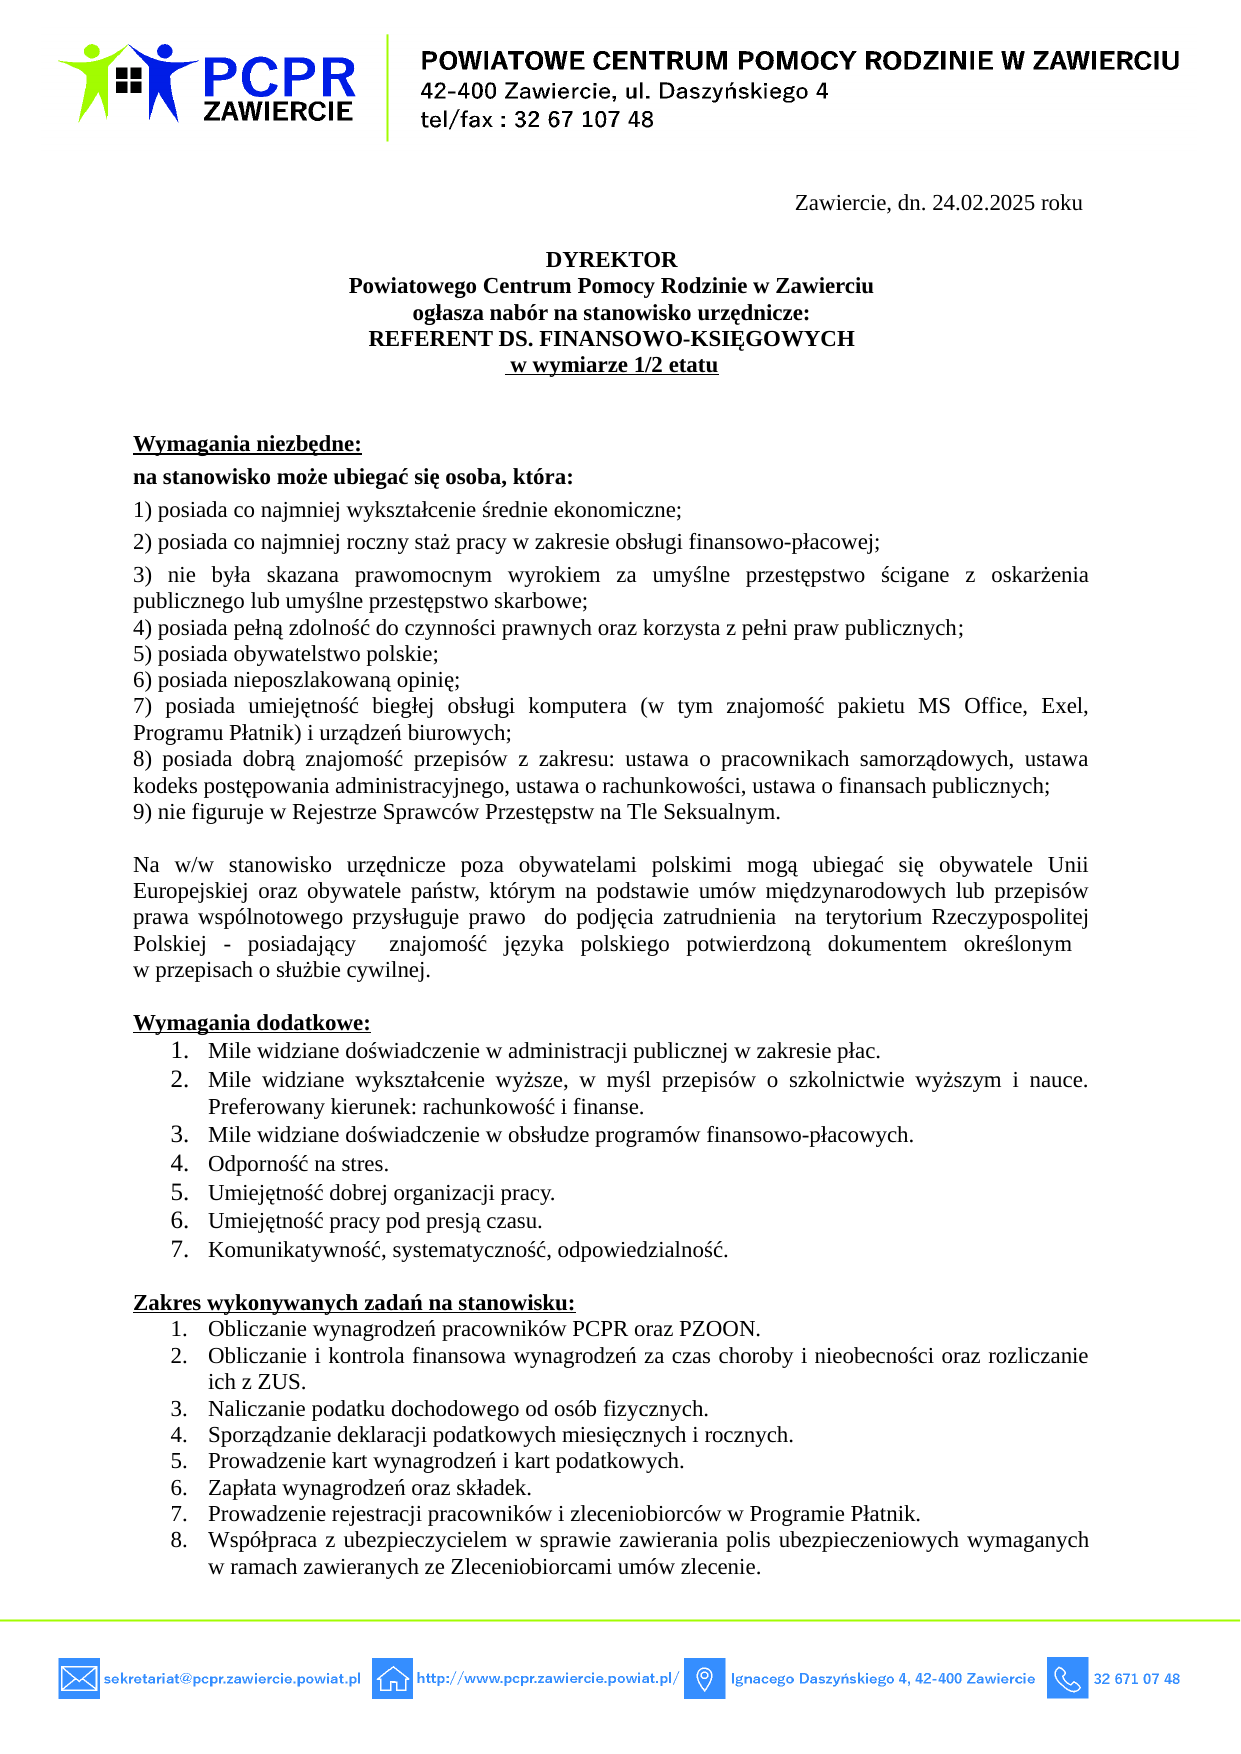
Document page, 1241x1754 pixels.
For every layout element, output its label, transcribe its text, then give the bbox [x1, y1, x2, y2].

list Naliczanie podatku dochodowego od osób fizycznych. [170, 1394, 1090, 1421]
list Prowadzenie rejestracji pracowników i zleceniobiorców w Programie Płatnik. [170, 1500, 1090, 1526]
picture [0, 1591, 1241, 1723]
text 4) posiada pełną zdolność do czynności prawnych oraz korzysta z pełni praw publicznych; [133, 613, 1090, 640]
list Odporność na stres. [170, 1148, 1090, 1177]
text Powiatowego Centrum Pomocy Rodzinie w Zawierciu [133, 272, 1090, 299]
text Zakres wykonywanych zadań na stanowisku: [133, 1289, 1090, 1316]
text Zawiercie, dn. 24.02.2025 roku [133, 189, 1090, 215]
list Mile widziane doświadczenie w obsłudze programów finansowo-płacowych. [170, 1119, 1090, 1148]
text 7) posiada umiejętność biegłej obsługi komputera (w tym znajomość pakietu MS Office, Exel, Programu Płatnik) i urządzeń biurowych; [133, 693, 1090, 745]
list Komunikatywność, systematyczność, odpowiedzialność. [170, 1234, 1090, 1263]
text Wymagania dodatkowe: [133, 1009, 1090, 1035]
list Mile widziane doświadczenie w administracji publicznej w zakresie płac. [170, 1035, 1090, 1064]
list Prowadzenie kart wynagrodzeń i kart podatkowych. [170, 1447, 1090, 1474]
text 8) posiada dobrą znajomość przepisów z zakresu: ustawa o pracownikach samorządowych, ustawa kodeks postępowania administracyjnego, ustawa o rachunkowości, ustawa o finansach publicznych; [133, 745, 1090, 798]
list Obliczanie wynagrodzeń pracowników PCPR oraz PZOON. [170, 1316, 1090, 1342]
list Sporządzanie deklaracji podatkowych miesięcznych i rocznych. [170, 1421, 1090, 1447]
text 9) nie figuruje w Rejestrze Sprawców Przestępstw na Tle Seksualnym. [133, 798, 1090, 824]
text Na w/w stanowisko urzędnicze poza obywatelami polskimi mogą ubiegać się obywatele Unii Europejskiej oraz obywatele państw, którym na podstawie umów międzynarodowych lub przepisów prawa wspólnotowego przysługuje prawo do podjęcia zatrudnienia na terytorium Rzeczypospolitej Polskiej - posiadający znajomość języka polskiego potwierdzoną dokumentem określonym w przepisach o służbie cywilnej. [133, 851, 1090, 982]
text 6) posiada nieposzlakowaną opinię; [133, 666, 1090, 693]
list Obliczanie i kontrola finansowa wynagrodzeń za czas choroby i nieobecności oraz rozliczanie ich z ZUS. [170, 1342, 1090, 1394]
text 2) posiada co najmniej roczny staż pracy w zakresie obsługi finansowo-płacowej; [133, 528, 1090, 554]
text na stanowisko może ubiegać się osoba, która: [133, 463, 1090, 489]
text w wymiarze 1/2 etatu [133, 351, 1090, 404]
text 5) posiada obywatelstwo polskie; [133, 640, 1090, 666]
text 1) posiada co najmniej wykształcenie średnie ekonomiczne; [133, 496, 1090, 522]
list Umiejętność dobrej organizacji pracy. [170, 1177, 1090, 1205]
list Zapłata wynagrodzeń oraz składek. [170, 1474, 1090, 1500]
text 3) nie była skazana prawomocnym wyrokiem za umyślne przestępstwo ścigane z oskarżenia publicznego lub umyślne przestępstwo skarbowe; [133, 561, 1090, 613]
text DYREKTOR [133, 246, 1090, 272]
text Wymagania niezbędne: [133, 430, 1090, 457]
list Współpraca z ubezpieczycielem w sprawie zawierania polis ubezpieczeniowych wymaganych w ramach zawieranych ze Zleceniobiorcami umów zlecenie. [170, 1526, 1090, 1579]
list Umiejętność pracy pod presją czasu. [170, 1205, 1090, 1234]
list Mile widziane wykształcenie wyższe, w myśl przepisów o szkolnictwie wyższym i nauce. Preferowany kierunek: rachunkowość i finanse. [170, 1064, 1090, 1119]
picture [41, 21, 1197, 151]
text ogłasza nabór na stanowisko urzędnicze: REFERENT DS. FINANSOWO-KSIĘGOWYCH [133, 299, 1090, 351]
